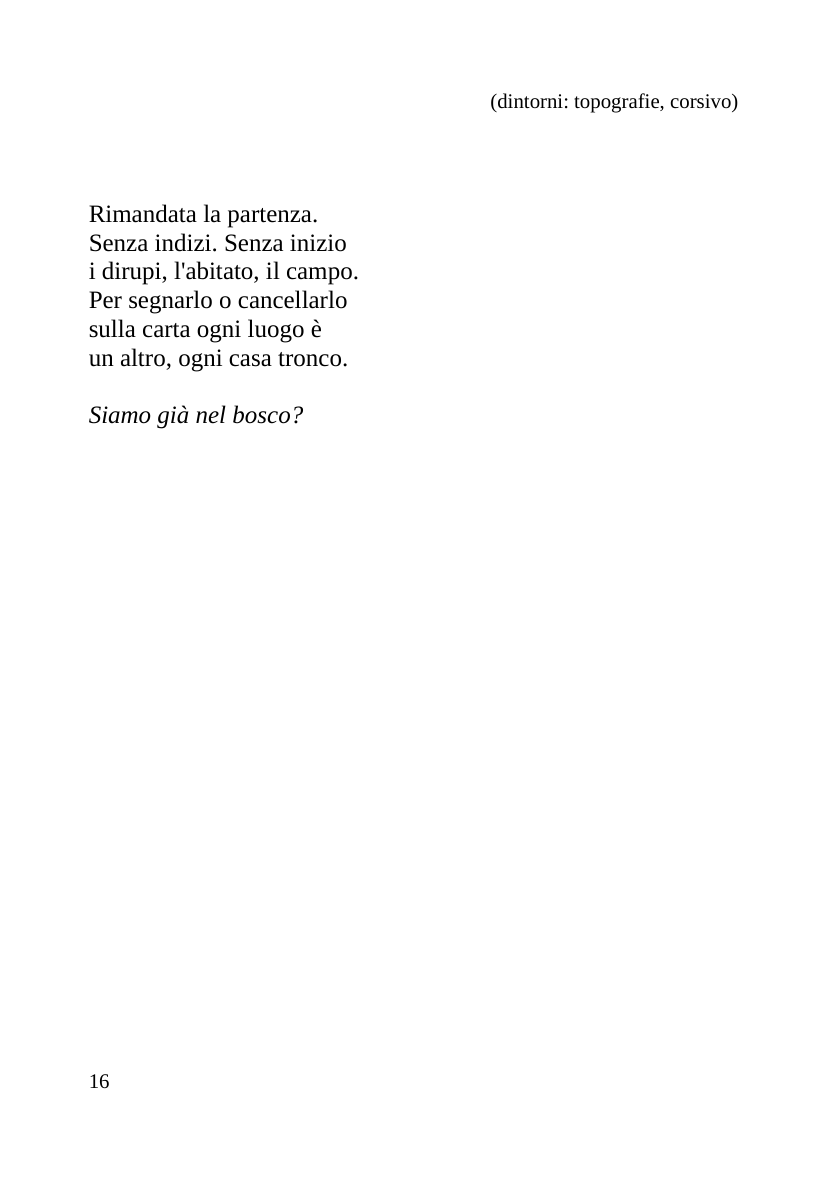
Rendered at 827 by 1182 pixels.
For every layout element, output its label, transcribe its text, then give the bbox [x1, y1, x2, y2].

text Siamo già nel bosco? [88, 400, 738, 429]
text un altro, ogni casa tronco. [88, 343, 738, 371]
text i dirupi, l'abitato, il campo. [88, 256, 738, 285]
text Senza indizi. Senza inizio [88, 228, 738, 256]
text sulla carta ogni luogo è [88, 314, 738, 343]
text Rimandata la partenza. [88, 199, 738, 228]
text (dintorni: topografie, corsivo) [88, 88, 738, 113]
text Per segnarlo o cancellarlo [88, 285, 738, 314]
